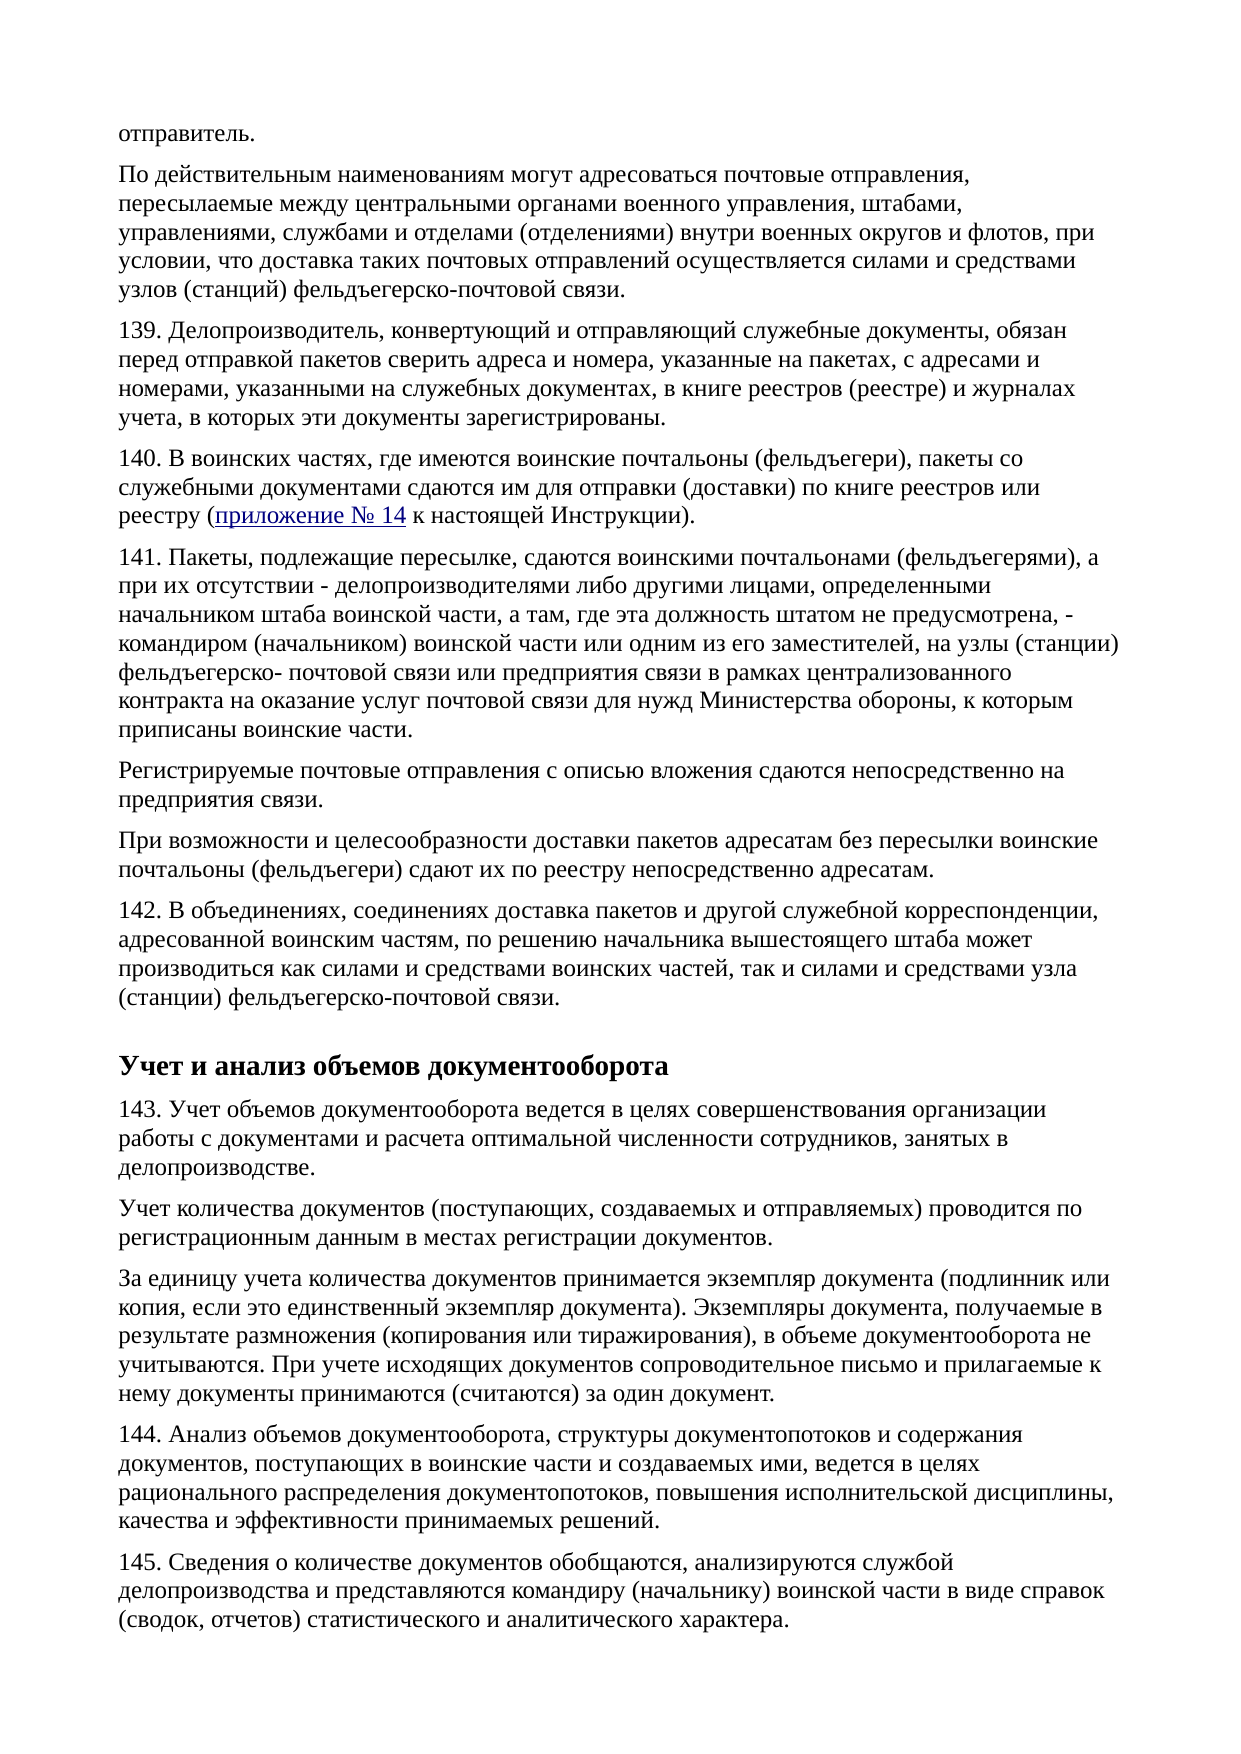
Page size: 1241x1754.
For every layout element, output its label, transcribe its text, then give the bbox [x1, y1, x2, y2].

text 145. Сведения о количестве документов обобщаются, анализируются службой делопроизводства и представляются командиру (начальнику) воинской части в виде справок (сводок, отчетов) статистического и аналитического характера. [118, 1547, 1122, 1633]
text 141. Пакеты, подлежащие пересылке, сдаются воинскими почтальонами (фельдъегерями), а при их отсутствии - делопроизводителями либо другими лицами, определенными начальником штаба воинской части, а там, где эта должность штатом не предусмотрена, - командиром (начальником) воинской части или одним из его заместителей, на узлы (станции) фельдъегерско- почтовой связи или предприятия связи в рамках централизованного контракта на оказание услуг почтовой связи для нужд Министерства обороны, к которым приписаны воинские части. [118, 542, 1122, 743]
text По действительным наименованиям могут адресоваться почтовые отправления, пересылаемые между центральными органами военного управления, штабами, управлениями, службами и отделами (отделениями) внутри военных округов и флотов, при условии, что доставка таких почтовых отправлений осуществляется силами и средствами узлов (станций) фельдъегерско-почтовой связи. [118, 159, 1122, 303]
text 142. В объединениях, соединениях доставка пакетов и другой служебной корреспонденции, адресованной воинским частям, по решению начальника вышестоящего штаба может производиться как силами и средствами воинских частей, так и силами и средствами узла (станции) фельдъегерско-почтовой связи. [118, 896, 1122, 1011]
text За единицу учета количества документов принимается экземпляр документа (подлинник или копия, если это единственный экземпляр документа). Экземпляры документа, получаемые в результате размножения (копирования или тиражирования), в объеме документооборота не учитываются. При учете исходящих документов сопроводительное письмо и прилагаемые к нему документы принимаются (считаются) за один документ. [118, 1263, 1122, 1407]
text 139. Делопроизводитель, конвертующий и отправляющий служебные документы, обязан перед отправкой пакетов сверить адреса и номера, указанные на пакетах, с адресами и номерами, указанными на служебных документах, в книге реестров (реестре) и журналах учета, в которых эти документы зарегистрированы. [118, 316, 1122, 431]
text Регистрируемые почтовые отправления с описью вложения сдаются непосредственно на предприятия связи. [118, 756, 1122, 813]
text При возможности и целесообразности доставки пакетов адресатам без пересылки воинские почтальоны (фельдъегери) сдают их по реестру непосредственно адресатам. [118, 826, 1122, 883]
text 144. Анализ объемов документооборота, структуры документопотоков и содержания документов, поступающих в воинские части и создаваемых ими, ведется в целях рационального распределения документопотоков, повышения исполнительской дисциплины, качества и эффективности принимаемых решений. [118, 1419, 1122, 1534]
subtitle Учет и анализ объемов документооборота [118, 1048, 1122, 1082]
text 143. Учет объемов документооборота ведется в целях совершенствования организации работы с документами и расчета оптимальной численности сотрудников, занятых в делопроизводстве. [118, 1094, 1122, 1180]
text 140. В воинских частях, где имеются воинские почтальоны (фельдъегери), пакеты со служебными документами сдаются им для отправки (доставки) по книге реестров или реестру (приложение № 14 к настоящей Инструкции). [118, 443, 1122, 529]
text - отправитель. [118, 118, 1122, 147]
text Учет количества документов (поступающих, создаваемых и отправляемых) проводится по регистрационным данным в местах регистрации документов. [118, 1193, 1122, 1250]
